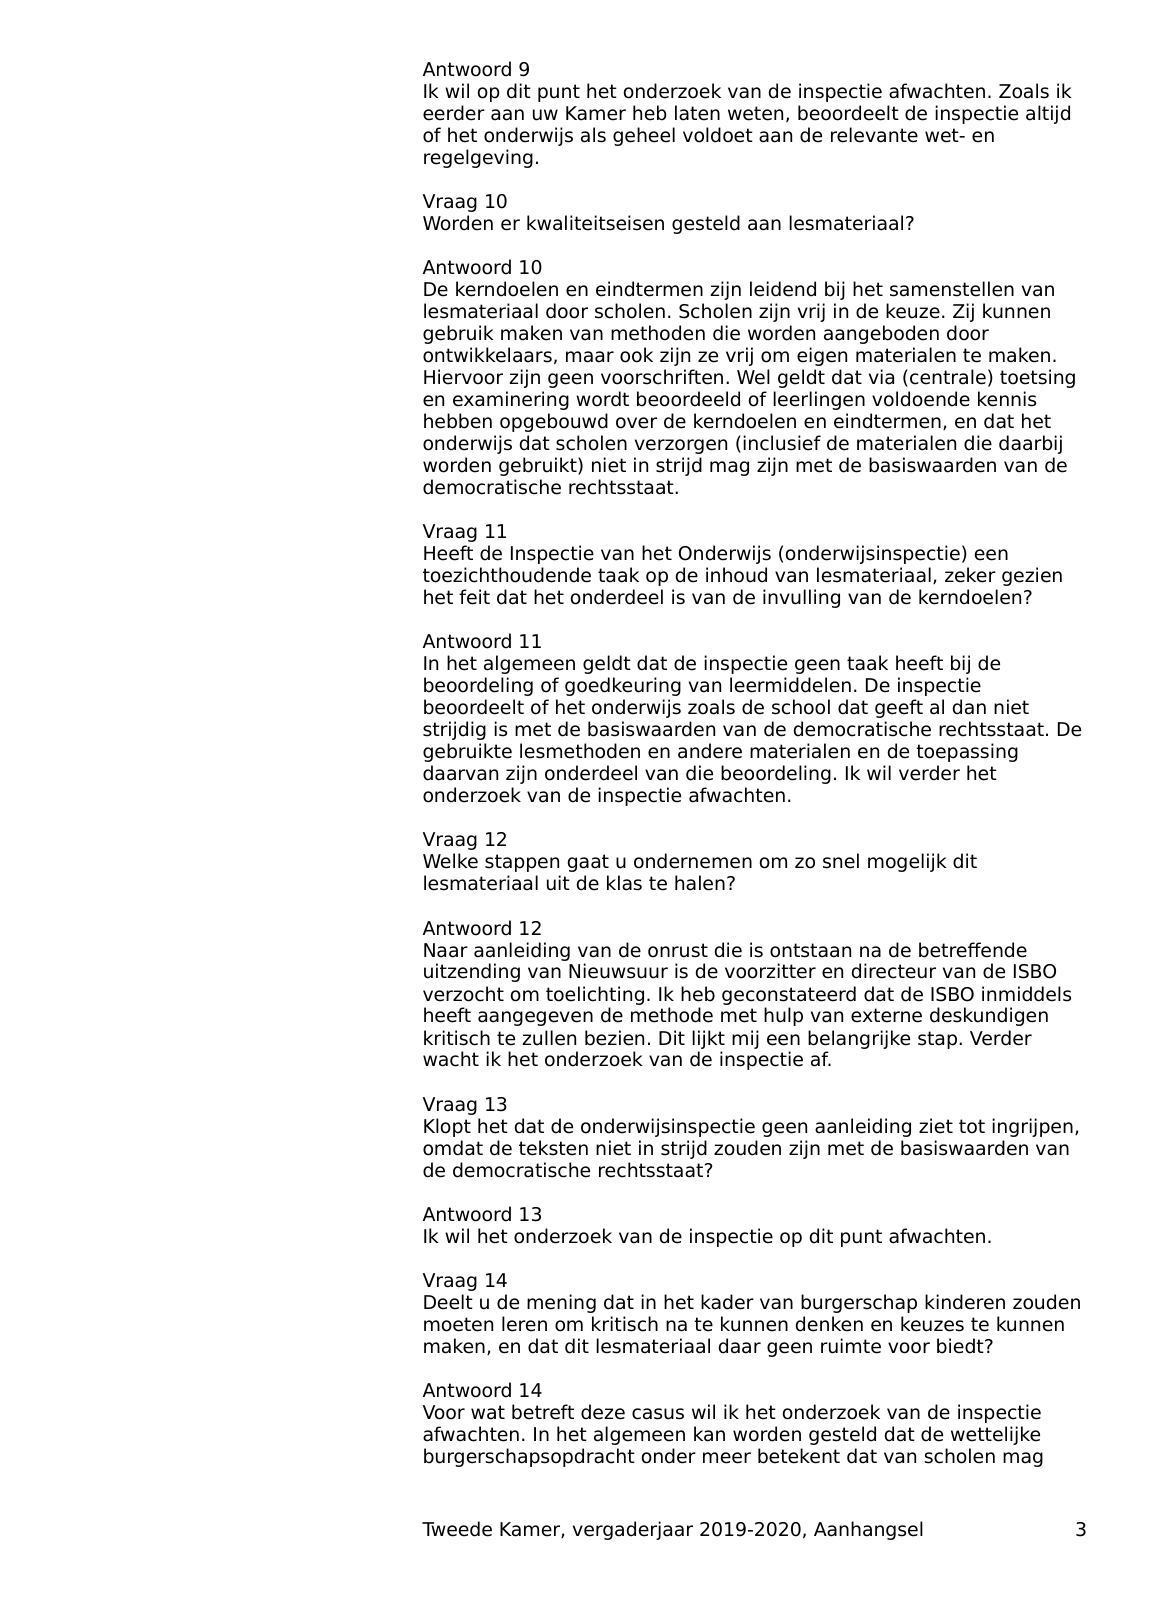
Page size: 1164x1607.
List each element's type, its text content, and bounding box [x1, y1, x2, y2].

text Deelt u de mening dat in het kader van burgerschap kinderen zouden moeten leren om kritisch na te kunnen denken en keuzes te kunnen maken, en dat dit lesmateriaal daar geen ruimte voor biedt? [422, 1292, 1087, 1358]
text Klopt het dat de onderwijsinspectie geen aanleiding ziet tot ingrijpen, omdat de teksten niet in strijd zouden zijn met de basiswaarden van de democratische rechtsstaat? [422, 1116, 1087, 1181]
text Antwoord 12 [422, 917, 1087, 939]
text Ik wil op dit punt het onderzoek van de inspectie afwachten. Zoals ik eerder aan uw Kamer heb laten weten, beoordeelt de inspectie altijd of het onderwijs als geheel voldoet aan de relevante wet- en regelgeving. [422, 81, 1087, 169]
text Voor wat betreft deze casus wil ik het onderzoek van de inspectie afwachten. In het algemeen kan worden gesteld dat de wettelijke burgerschapsopdracht onder meer betekent dat van scholen mag [422, 1402, 1087, 1468]
text Antwoord 10 [422, 257, 1087, 279]
text De kerndoelen en eindtermen zijn leidend bij het samenstellen van lesmateriaal door scholen. Scholen zijn vrij in de keuze. Zij kunnen gebruik maken van methoden die worden aangeboden door ontwikkelaars, maar ook zijn ze vrij om eigen materialen te maken. Hiervoor zijn geen voorschriften. Wel geldt dat via (centrale) toetsing en examinering wordt beoordeeld of leerlingen voldoende kennis hebben opgebouwd over de kerndoelen en eindtermen, en dat het onderwijs dat scholen verzorgen (inclusief de materialen die daarbij worden gebruikt) niet in strijd mag zijn met de basiswaarden van de democratische rechtsstaat. [422, 279, 1087, 499]
text Antwoord 11 [422, 631, 1087, 653]
text Vraag 13 [422, 1093, 1087, 1116]
text Antwoord 9 [422, 59, 1087, 81]
text Antwoord 14 [422, 1380, 1087, 1402]
text Vraag 14 [422, 1270, 1087, 1292]
text Naar aanleiding van de onrust die is ontstaan na de betreffende uitzending van Nieuwsuur is de voorzitter en directeur van de ISBO verzocht om toelichting. Ik heb geconstateerd dat de ISBO inmiddels heeft aangegeven de methode met hulp van externe deskundigen kritisch te zullen bezien. Dit lijkt mij een belangrijke stap. Verder wacht ik het onderzoek van de inspectie af. [422, 939, 1087, 1071]
text Vraag 11 [422, 521, 1087, 543]
text Ik wil het onderzoek van de inspectie op dit punt afwachten. [422, 1226, 1087, 1248]
text Worden er kwaliteitseisen gesteld aan lesmateriaal? [422, 213, 1087, 235]
text Welke stappen gaat u ondernemen om zo snel mogelijk dit lesmateriaal uit de klas te halen? [422, 851, 1087, 895]
text Vraag 12 [422, 829, 1087, 851]
text Vraag 10 [422, 191, 1087, 213]
text Heeft de Inspectie van het Onderwijs (onderwijsinspectie) een toezichthoudende taak op de inhoud van lesmateriaal, zeker gezien het feit dat het onderdeel is van de invulling van de kerndoelen? [422, 543, 1087, 609]
text Antwoord 13 [422, 1204, 1087, 1226]
text In het algemeen geldt dat de inspectie geen taak heeft bij de beoordeling of goedkeuring van leermiddelen. De inspectie beoordeelt of het onderwijs zoals de school dat geeft al dan niet strijdig is met de basiswaarden van de democratische rechtsstaat. De gebruikte lesmethoden en andere materialen en de toepassing daarvan zijn onderdeel van die beoordeling. Ik wil verder het onderzoek van de inspectie afwachten. [422, 653, 1087, 807]
